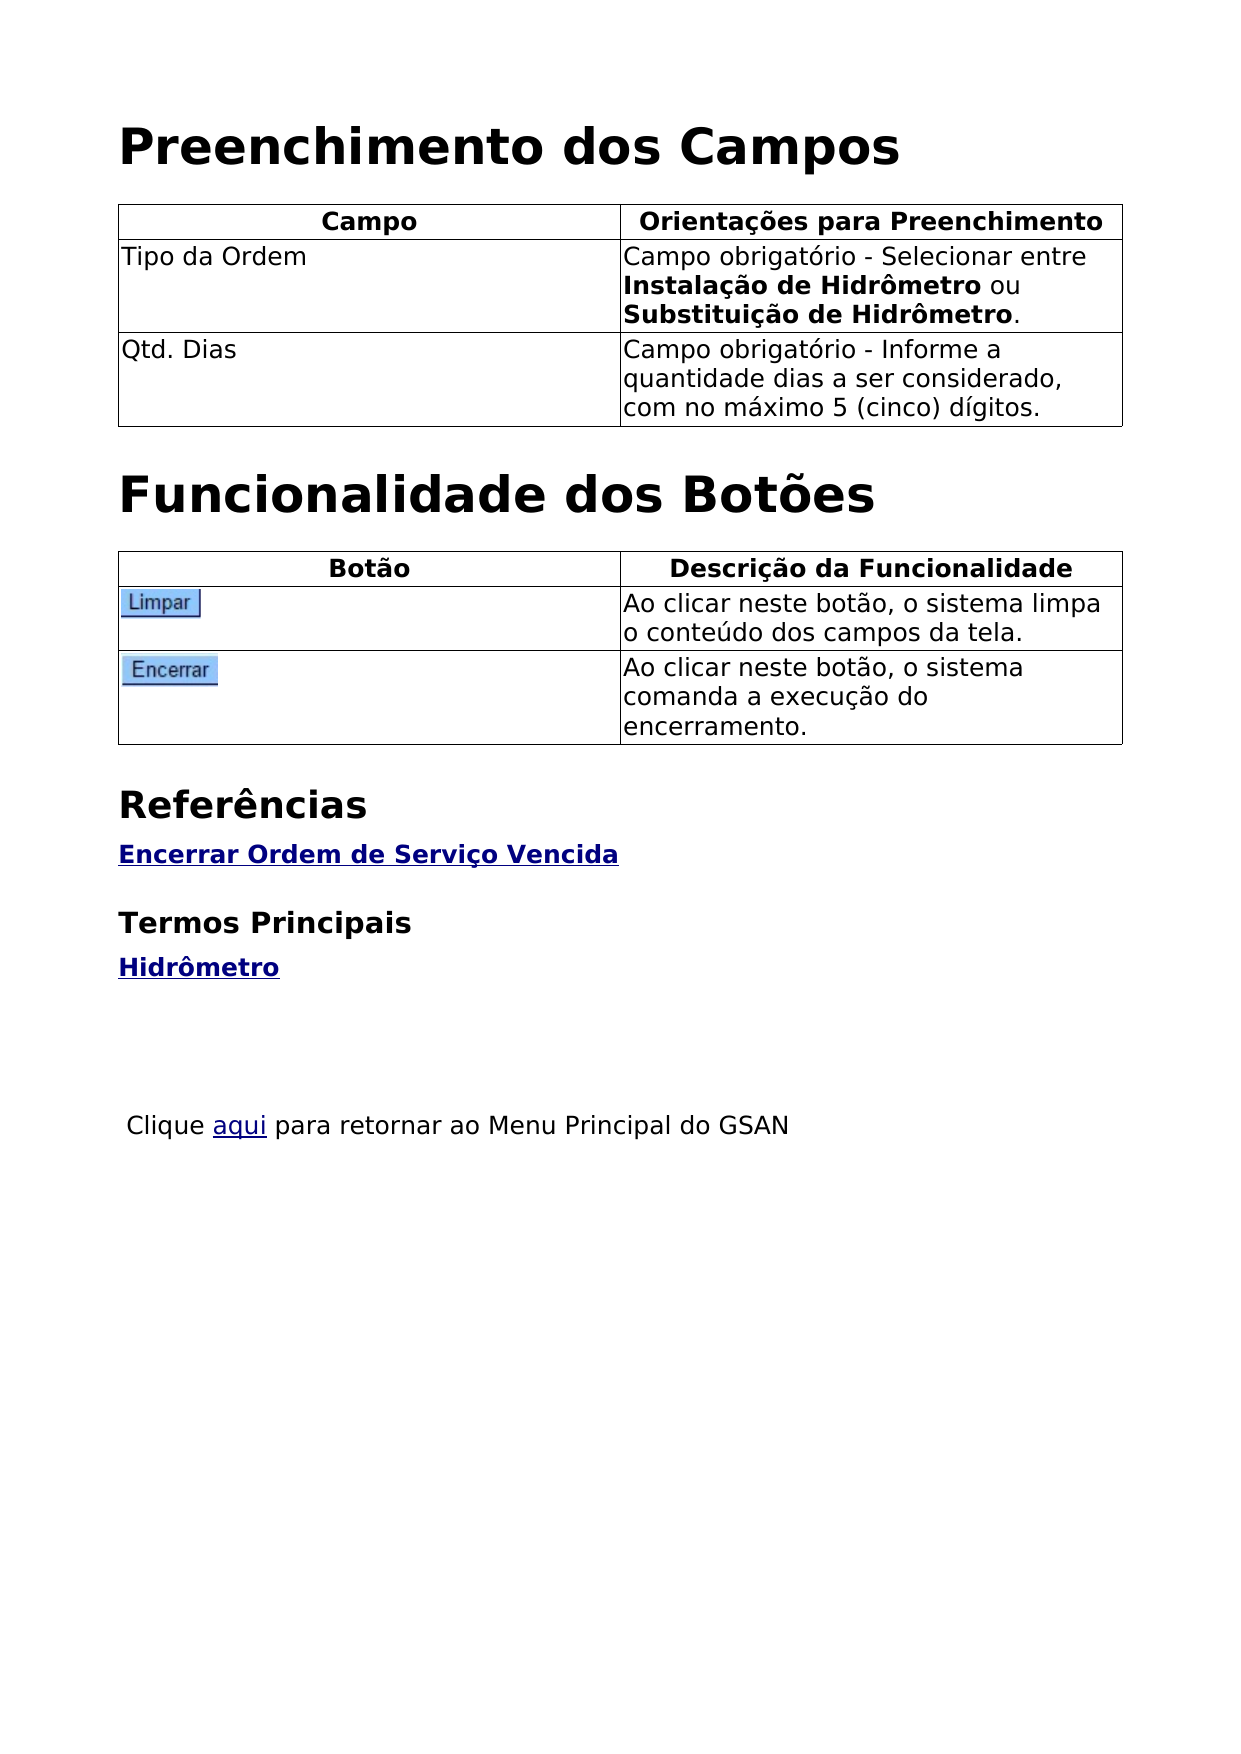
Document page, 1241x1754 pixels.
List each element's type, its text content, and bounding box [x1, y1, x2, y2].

picture [121, 589, 201, 619]
text Encerrar Ordem de Serviço Vencida [118, 840, 1122, 869]
subtitle Preenchimento dos Campos [118, 118, 1122, 176]
table_header Campo [119, 205, 620, 239]
text Clique aqui para retornar ao Menu Principal do GSAN [118, 995, 1122, 1141]
picture [121, 653, 218, 687]
table_header Orientações para Preenchimento [621, 205, 1122, 239]
table_cell Qtd. Dias [119, 333, 620, 426]
subtitle Funcionalidade dos Botões [118, 466, 1122, 524]
table_header Botão [119, 552, 620, 586]
subtitle Termos Principais [118, 907, 1122, 941]
text Hidrômetro [118, 953, 1122, 982]
table_header Descrição da Funcionalidade [621, 552, 1122, 586]
subtitle Referências [118, 784, 1122, 827]
table_cell Tipo da Ordem [119, 240, 620, 332]
table_cell Campo obrigatório - Selecionar entre Instalação de Hidrômetro ou Substituição de Hidrômetro. [621, 240, 1122, 332]
table_cell [119, 651, 620, 744]
table_cell Campo obrigatório - Informe a quantidade dias a ser considerado, com no máximo 5 (cinco) dígitos. [621, 333, 1122, 426]
table_cell [119, 587, 620, 650]
table_cell Ao clicar neste botão, o sistema limpa o conteúdo dos campos da tela. [621, 587, 1122, 650]
table_cell Ao clicar neste botão, o sistema comanda a execução do encerramento. [621, 651, 1122, 744]
